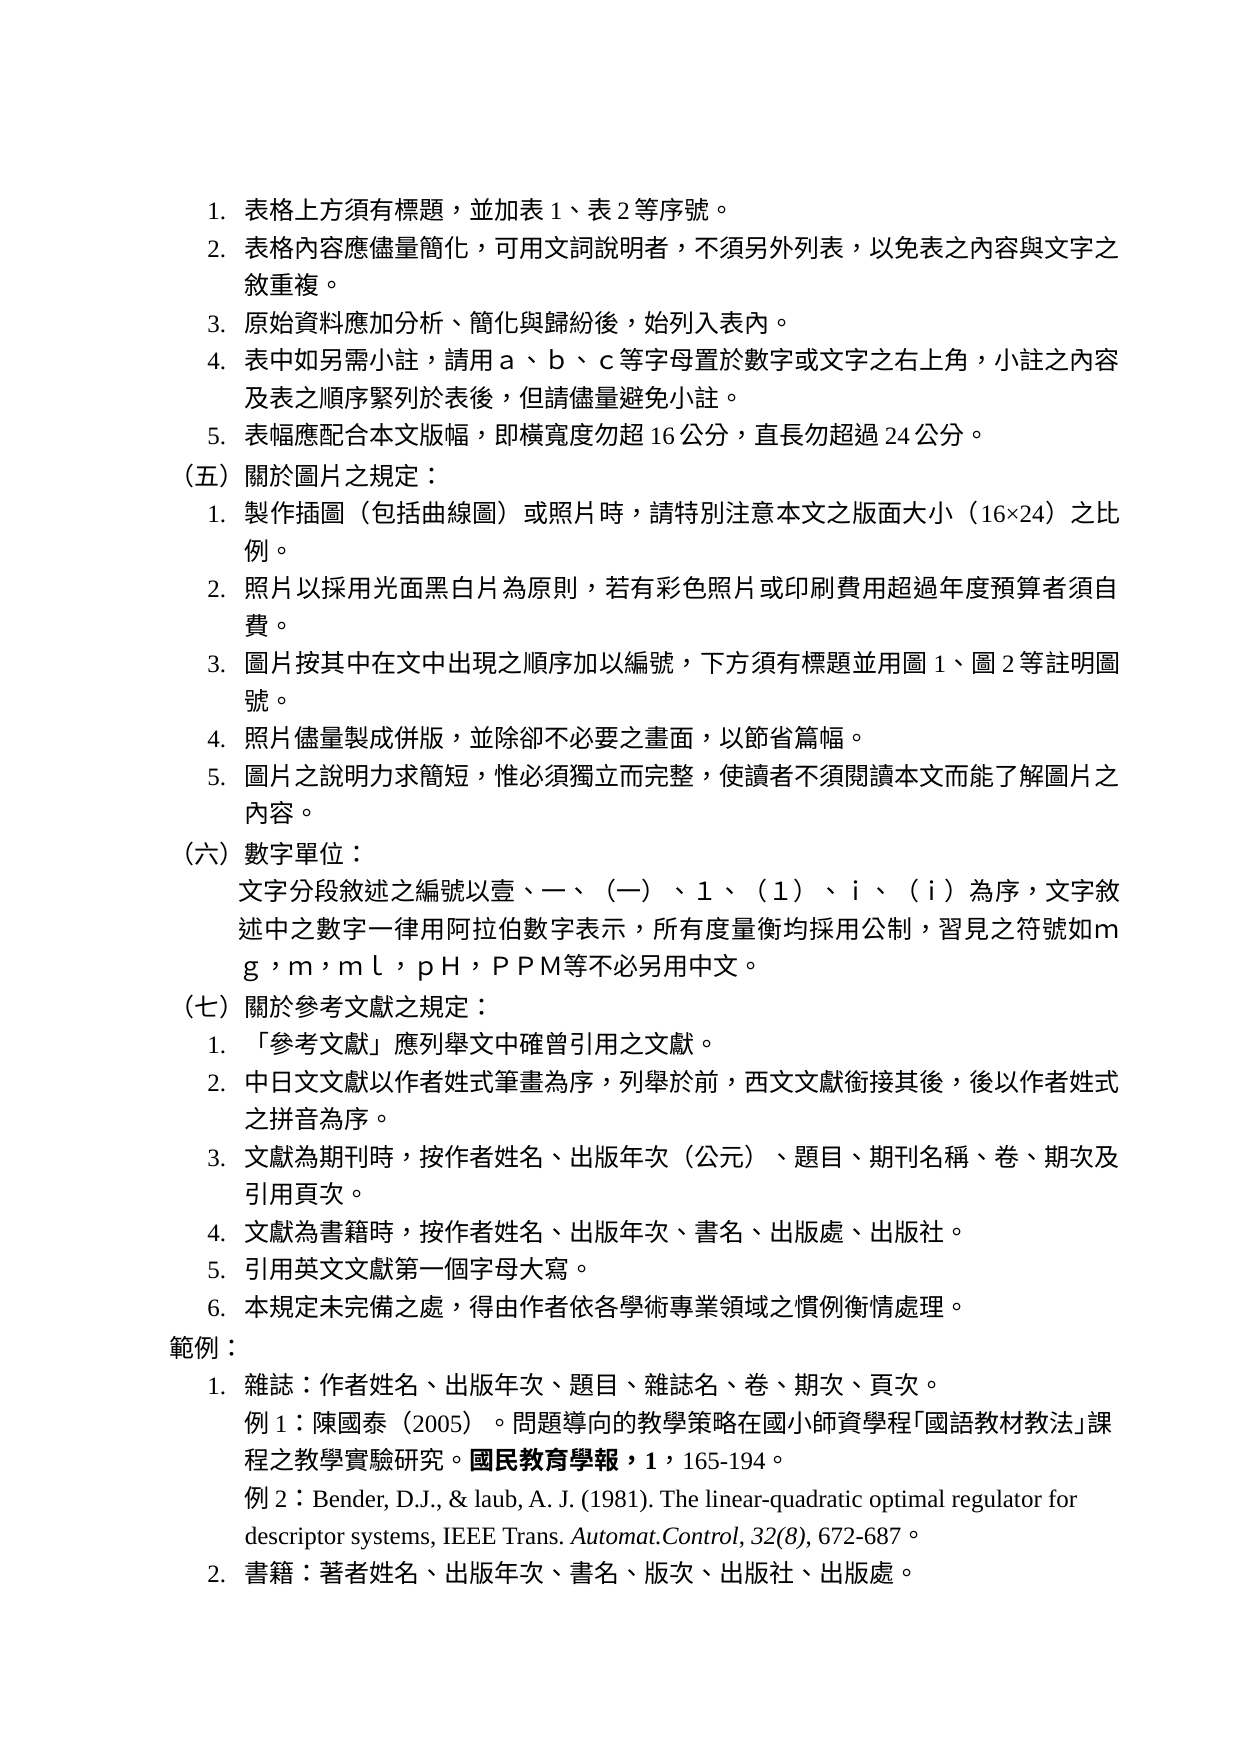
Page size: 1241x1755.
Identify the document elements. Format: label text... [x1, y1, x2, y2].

table_cell [118, 1325, 168, 1591]
table_cell [118, 985, 168, 1325]
table_cell （四）製作表格請注意： 表格上方須有標題，並加表1、表2等序號。 表格內容應儘量簡化，可用文詞說明者，不須另外列表，以免表之內容與文字之敘重複。 原始資料應加分析、簡化與歸紛後，始列入表內。 表中如另需小註，請用ａ、ｂ、ｃ等字母置於數字或文字之右上角，小註之內容及表之順序緊列於表後，但請儘量避免小註。 表幅應配合本文版幅，即橫寬度勿超16公分，直長勿超過24公分。 [168, 188, 1122, 453]
table_cell 範例： 雜誌：作者姓名、出版年次、題目、雜誌名、卷、期次、頁次。 例1：陳國泰（2005）。問題導向的教學策略在國小師資學程｢國語教材教法｣課程之教學實驗研究。國民教育學報，1，165-194。 例2：Bender, D.J., & laub, A. J. (1981). The linear-quadratic optimal regulator for descriptor systems, IEEE Trans. Automat.Control, 32(8), 672-687。 書籍：著者姓名、出版年次、書名、版次、出版社、出版處。 [168, 1325, 1122, 1591]
table_cell [118, 188, 168, 453]
table_cell [118, 454, 168, 832]
table_cell [118, 832, 168, 985]
table_cell （七）關於參考文獻之規定： 「參考文獻」應列舉文中確曾引用之文獻。 中日文文獻以作者姓式筆畫為序，列舉於前，西文文獻銜接其後，後以作者姓式之拼音為序。 文獻為期刊時，按作者姓名、出版年次（公元）、題目、期刊名稱、卷、期次及引用頁次。 文獻為書籍時，按作者姓名、出版年次、書名、出版處、出版社。 引用英文文獻第一個字母大寫。 本規定未完備之處，得由作者依各學術專業領域之慣例衡情處理。 [168, 985, 1122, 1325]
table_cell （六）數字單位： 文字分段敘述之編號以壹、一、（一）、１、（１）、ｉ、（ｉ）為序，文字敘述中之數字一律用阿拉伯數字表示，所有度量衡均採用公制，習見之符號如ｍｇ，ｍ，ｍｌ，ｐＨ，ＰＰＭ等不必另用中文。 [168, 832, 1122, 985]
table_cell （五）關於圖片之規定： 製作插圖（包括曲線圖）或照片時，請特別注意本文之版面大小（16×24）之比例。 照片以採用光面黑白片為原則，若有彩色照片或印刷費用超過年度預算者須自費。 圖片按其中在文中出現之順序加以編號，下方須有標題並用圖1、圖2等註明圖號。 照片儘量製成併版，並除卻不必要之畫面，以節省篇幅。 圖片之說明力求簡短，惟必須獨立而完整，使讀者不須閱讀本文而能了解圖片之內容。 [168, 454, 1122, 832]
